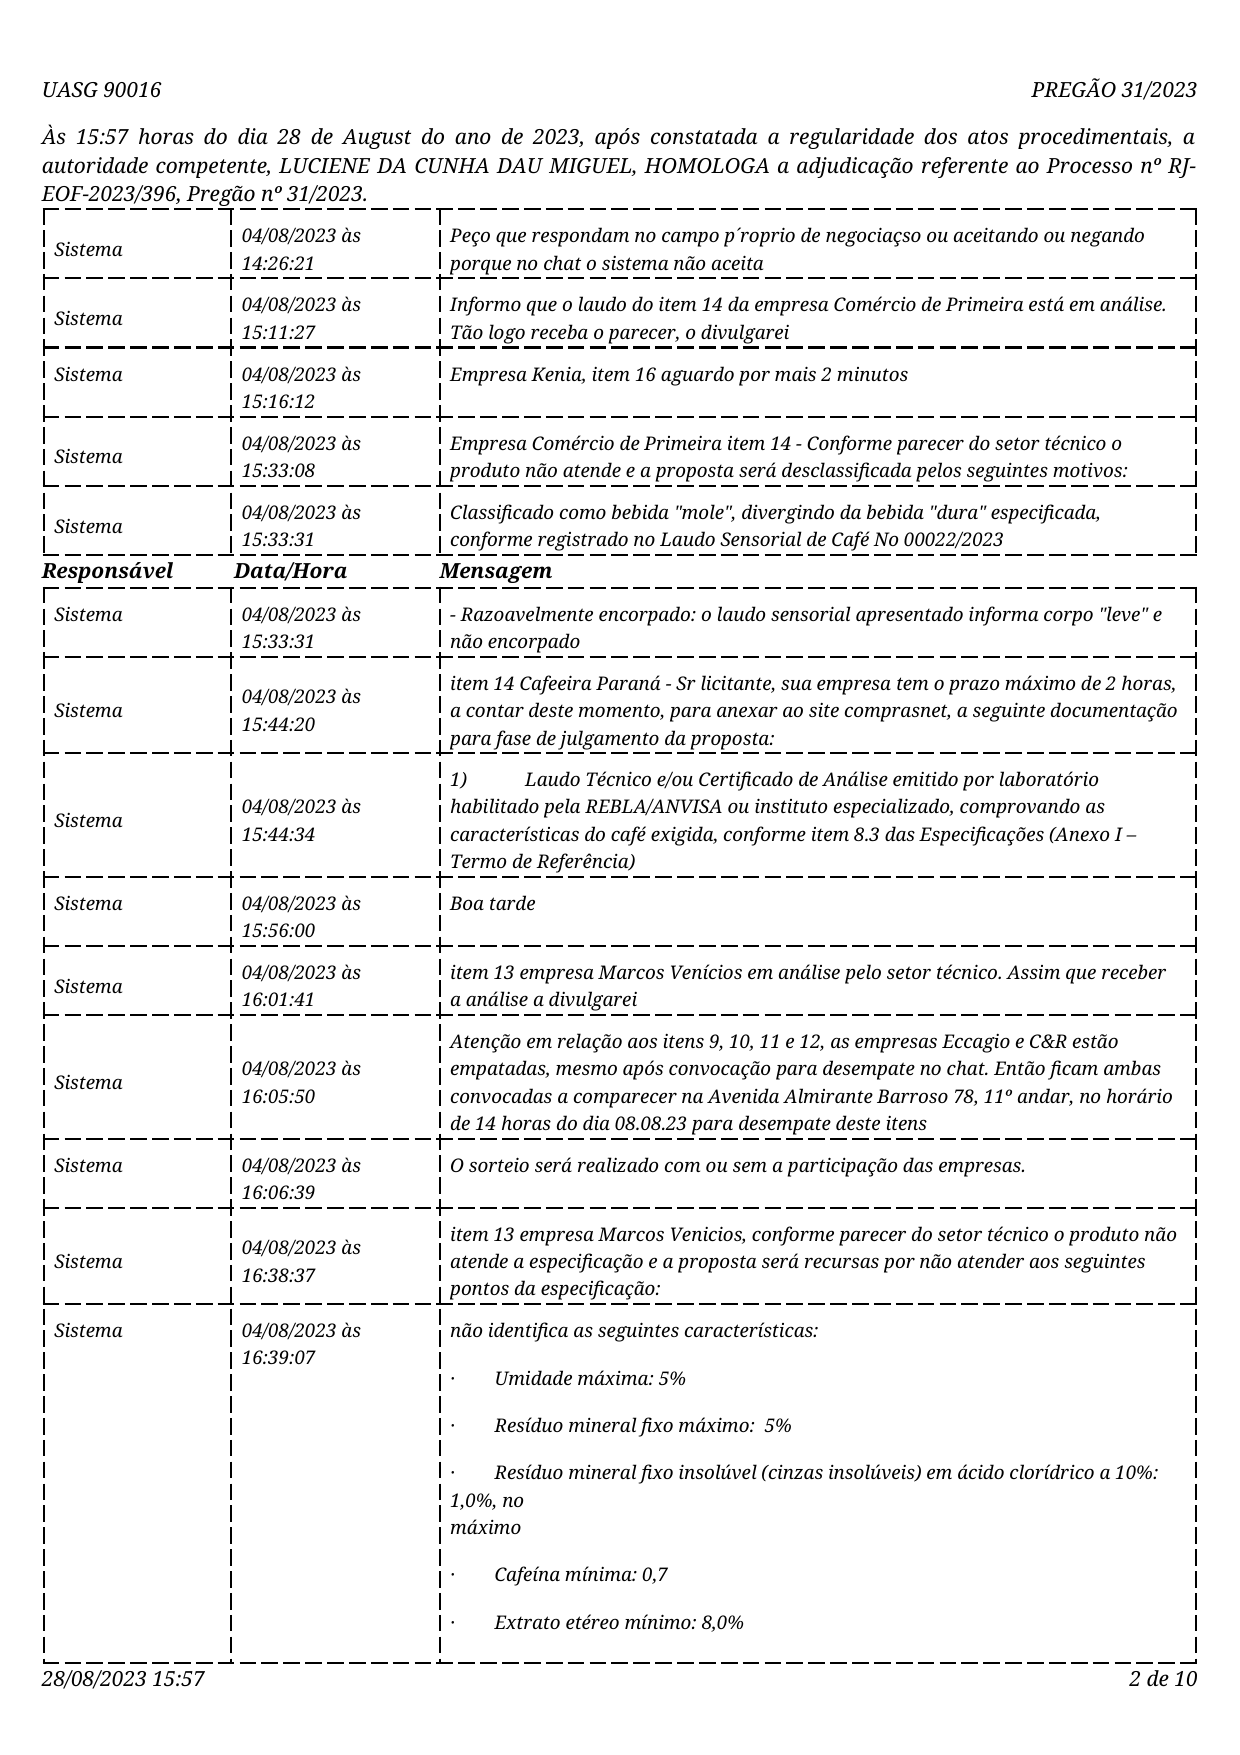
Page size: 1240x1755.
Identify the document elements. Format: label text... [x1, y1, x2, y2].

table_cell item 13 empresa Marcos Venicios, conforme parecer do setor técnico o produto não atende a especificação e a proposta será recursas por não atender aos seguintes pontos da especificação: [440, 1207, 1196, 1303]
table_cell Sistema [44, 1207, 231, 1303]
table_cell Atenção em relação aos itens 9, 10, 11 e 12, as empresas Eccagio e C&R estão empatadas, mesmo após convocação para desempate no chat. Então ficam ambas convocadas a comparecer na Avenida Almirante Barroso 78, 11º andar, no horário de 14 horas do dia 08.08.23 para desempate deste itens [440, 1014, 1196, 1137]
text Responsável Data/Hora Mensagem [42, 556, 1200, 584]
table_cell Sistema [44, 208, 231, 277]
table_cell O sorteio será realizado com ou sem a participação das empresas. [440, 1138, 1196, 1207]
table_cell 04/08/2023 às 15:44:20 [231, 656, 439, 752]
table_cell Classificado como bebida "mole", divergindo da bebida "dura" especificada, conforme registrado no Laudo Sensorial de Café No 00022/2023 [440, 485, 1196, 554]
table_cell Boa tarde [440, 876, 1196, 945]
table_cell item 14 Cafeeira Paraná - Sr licitante, sua empresa tem o prazo máximo de 2 horas, a contar deste momento, para anexar ao site comprasnet, a seguinte documentação para fase de julgamento da proposta: [440, 656, 1196, 752]
table_cell Peço que respondam no campo p´roprio de negociaçso ou aceitando ou negando porque no chat o sistema não aceita [440, 208, 1196, 277]
table_cell 04/08/2023 às 14:26:21 [231, 208, 439, 277]
table_cell Sistema [44, 1014, 231, 1137]
table_cell Sistema [44, 1138, 231, 1207]
table_cell Informo que o laudo do item 14 da empresa Comércio de Primeira está em análise. Tão logo receba o parecer, o divulgarei [440, 277, 1196, 346]
table_cell 04/08/2023 às 16:01:41 [231, 945, 439, 1014]
table_cell Sistema [44, 656, 231, 752]
table_header 04/08/2023 às 15:33:31 [231, 587, 439, 656]
table_cell Sistema [44, 277, 231, 346]
table_cell Sistema [44, 945, 231, 1014]
table_cell 04/08/2023 às 16:38:37 [231, 1207, 439, 1303]
table_cell Sistema [44, 876, 231, 945]
table_cell Sistema [44, 346, 231, 416]
table_cell 04/08/2023 às 15:11:27 [231, 277, 439, 346]
table_cell Sistema [44, 752, 231, 876]
table_cell Sistema [44, 1303, 231, 1662]
table_cell Empresa Kenia, item 16 aguardo por mais 2 minutos [440, 346, 1196, 416]
table_cell 04/08/2023 às 16:06:39 [231, 1138, 439, 1207]
table_header - Razoavelmente encorpado: o laudo sensorial apresentado informa corpo "leve" e não encorpado [440, 587, 1196, 656]
table_cell 04/08/2023 às 15:44:34 [231, 752, 439, 876]
table_cell Sistema [44, 485, 231, 554]
table_cell Sistema [44, 416, 231, 485]
table_cell não identifica as seguintes características: · Umidade máxima: 5% · Resíduo mineral fixo máximo: 5% · Resíduo mineral fixo insolúvel (cinzas insolúveis) em ácido clorídrico a 10%: 1,0%, no máximo · Cafeína mínima: 0,7 · Extrato etéreo mínimo: 8,0% [440, 1303, 1196, 1662]
table_header Sistema [44, 587, 231, 656]
table_cell 04/08/2023 às 16:05:50 [231, 1014, 439, 1137]
table_cell 04/08/2023 às 16:39:07 [231, 1303, 439, 1662]
table_cell 04/08/2023 às 15:33:31 [231, 485, 439, 554]
table_cell 1) Laudo Técnico e/ou Certificado de Análise emitido por laboratório habilitado pela REBLA/ANVISA ou instituto especializado, comprovando as características do café exigida, conforme item 8.3 das Especificações (Anexo I – Termo de Referência) [440, 752, 1196, 876]
table_cell item 13 empresa Marcos Venícios em análise pelo setor técnico. Assim que receber a análise a divulgarei [440, 945, 1196, 1014]
table_cell 04/08/2023 às 15:33:08 [231, 416, 439, 485]
table_cell 04/08/2023 às 15:16:12 [231, 346, 439, 416]
table_cell Empresa Comércio de Primeira item 14 - Conforme parecer do setor técnico o produto não atende e a proposta será desclassificada pelos seguintes motivos: [440, 416, 1196, 485]
table_cell 04/08/2023 às 15:56:00 [231, 876, 439, 945]
